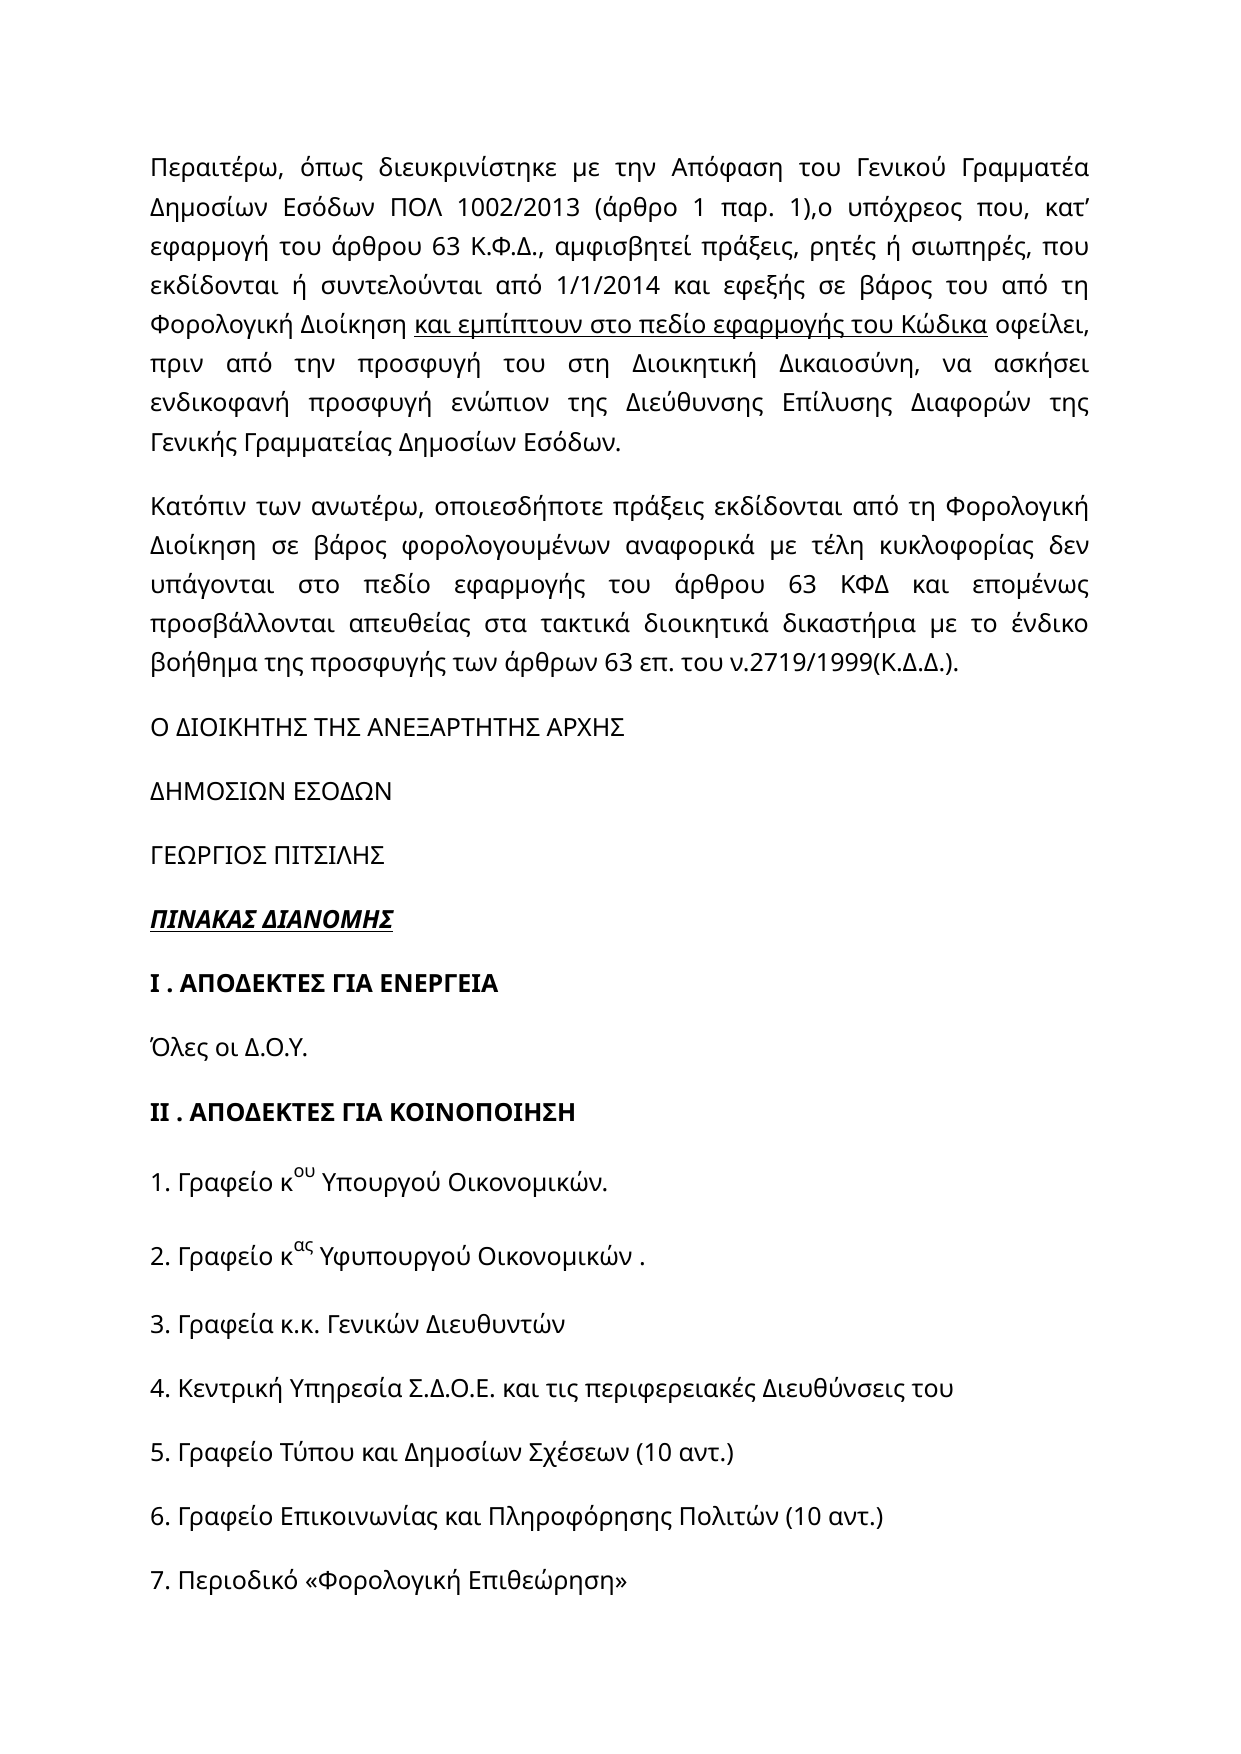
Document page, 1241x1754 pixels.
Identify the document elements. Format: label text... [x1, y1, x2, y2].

text ΔΗΜΟΣΙΩΝ ΕΣΟΔΩΝ [150, 773, 1090, 807]
text 7. Περιοδικό «Φορολογική Επιθεώρηση» [150, 1563, 1090, 1597]
text ΓΕΩΡΓΙΟΣ ΠΙΤΣΙΛΗΣ [150, 837, 1090, 872]
text 5. Γραφείο Τύπου και Δημοσίων Σχέσεων (10 αντ.) [150, 1434, 1090, 1469]
text 2. Γραφείο κας Υφυπουργού Οικονομικών . [150, 1232, 1090, 1275]
text Ο ΔΙΟΙΚΗΤΗΣ ΤΗΣ ΑΝΕΞΑΡΤΗΤΗΣ ΑΡΧΗΣ [150, 709, 1090, 743]
text 4. Κεντρική Υπηρεσία Σ.Δ.Ο.Ε. και τις περιφερειακές Διευθύνσεις του [150, 1370, 1090, 1404]
text Περαιτέρω, όπως διευκρινίστηκε με την Απόφαση του Γενικού Γραμματέα Δημοσίων Εσόδων ΠΟΛ 1002/2013 (άρθρο 1 παρ. 1),ο υπόχρεος που, κατ’ εφαρμογή του άρθρου 63 Κ.Φ.Δ., αμφισβητεί πράξεις, ρητές ή σιωπηρές, που εκδίδονται ή συντελούνται από 1/1/2014 και εφεξής σε βάρος του από τη Φορολογική Διοίκηση και εμπίπτουν στο πεδίο εφαρμογής του Κώδικα οφείλει, πριν από την προσφυγή του στη Διοικητική Δικαιοσύνη, να ασκήσει ενδικοφανή προσφυγή ενώπιον της Διεύθυνσης Επίλυσης Διαφορών της Γενικής Γραμματείας Δημοσίων Εσόδων. [150, 150, 1090, 458]
text 1. Γραφείο κου Υπουργού Οικονομικών. [150, 1158, 1090, 1201]
text Ι . ΑΠΟΔΕΚΤΕΣ ΓΙΑ ΕΝΕΡΓΕΙΑ [150, 966, 1090, 1000]
text Κατόπιν των ανωτέρω, οποιεσδήποτε πράξεις εκδίδονται από τη Φορολογική Διοίκηση σε βάρος φορολογουμένων αναφορικά με τέλη κυκλοφορίας δεν υπάγονται στο πεδίο εφαρμογής του άρθρου 63 ΚΦΔ και επομένως προσβάλλονται απευθείας στα τακτικά διοικητικά δικαστήρια με το ένδικο βοήθημα της προσφυγής των άρθρων 63 επ. του ν.2719/1999(Κ.Δ.Δ.). [150, 488, 1090, 679]
text ΙΙ . ΑΠΟΔΕΚΤΕΣ ΓΙΑ ΚΟΙΝΟΠΟΙΗΣΗ [150, 1094, 1090, 1128]
text Όλες οι Δ.Ο.Υ. [150, 1030, 1090, 1064]
text 6. Γραφείο Επικοινωνίας και Πληροφόρησης Πολιτών (10 αντ.) [150, 1499, 1090, 1533]
text ΠΙΝΑΚΑΣ ΔΙΑΝΟΜΗΣ [150, 902, 1090, 936]
text 3. Γραφεία κ.κ. Γενικών Διευθυντών [150, 1306, 1090, 1340]
